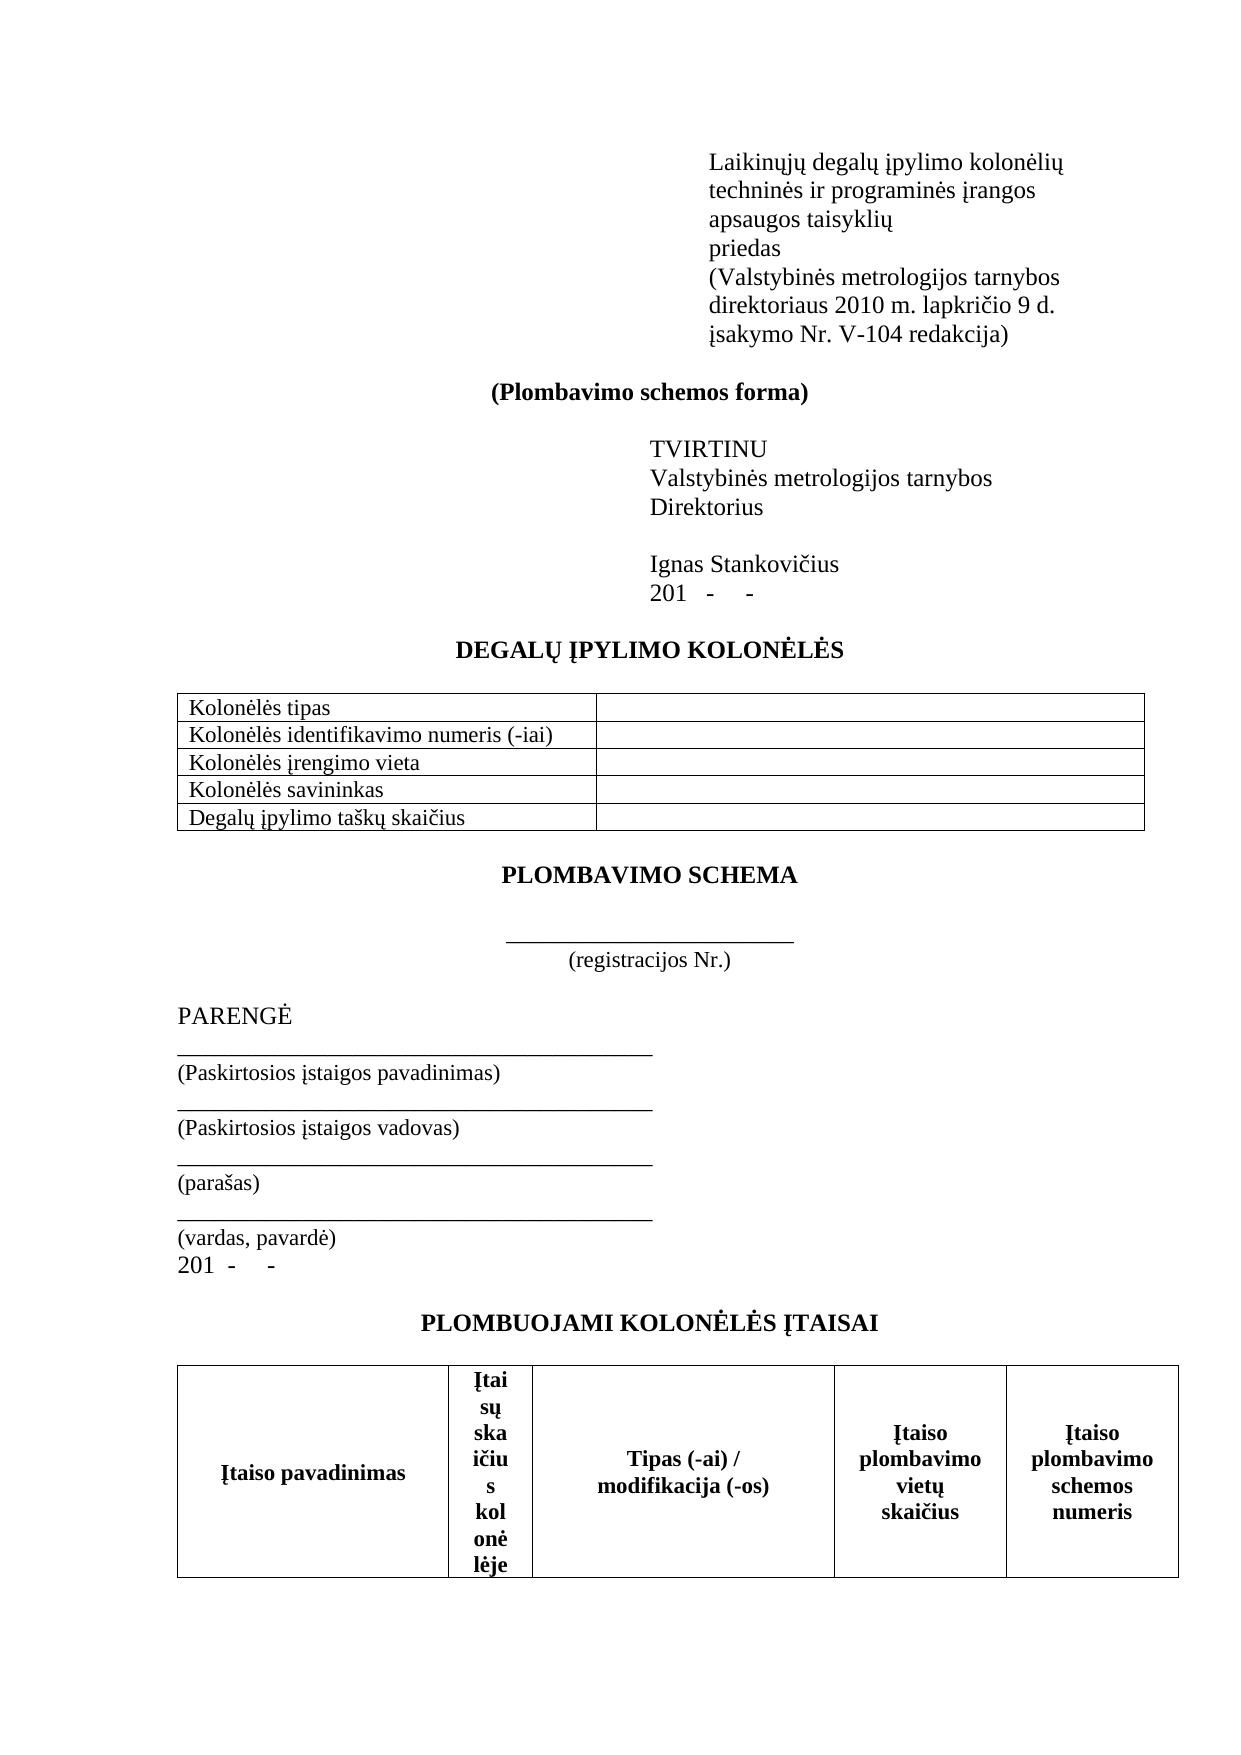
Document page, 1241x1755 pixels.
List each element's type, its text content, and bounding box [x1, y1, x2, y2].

table_cell [597, 776, 1144, 803]
table_cell Kolonėlės įrengimo vieta [178, 749, 596, 775]
text Laikinųjų degalų įpylimo kolonėlių [177, 147, 1122, 176]
table_cell [597, 722, 1144, 748]
text _______________________ [177, 917, 1122, 946]
text Ignas Stankovičius [649, 549, 1122, 578]
text Valstybinės metrologijos tarnybos [649, 463, 1122, 492]
table_header Įtaiso plombavimo vietų skaičius [835, 1366, 1006, 1577]
text PARENGĖ [177, 1001, 1122, 1030]
text ______________________________________ [177, 1085, 1122, 1114]
table_header Įtaiso plombavimo schemos numeris [1007, 1366, 1178, 1577]
text (registracijos Nr.) [177, 946, 1122, 972]
text Direktorius [649, 492, 1122, 521]
table_header Įtaiso pavadinimas [178, 1366, 448, 1577]
text techninės ir programinės įrangos [177, 176, 1122, 204]
text direktoriaus 2010 m. lapkričio 9 d. [177, 291, 1122, 319]
table_cell Degalų įpylimo taškų skaičius [178, 804, 596, 830]
text 201 - - [649, 578, 1122, 607]
table_header [597, 694, 1144, 721]
text 201 - - [177, 1250, 1122, 1279]
text ______________________________________ [177, 1030, 1122, 1059]
text DEGALŲ ĮPYLIMO KOLONĖLĖS [177, 636, 1122, 664]
table_cell [597, 804, 1144, 830]
text TVIRTINU [649, 434, 1122, 463]
text PLOMBUOJAMI KOLONĖLĖS ĮTAISAI [177, 1308, 1122, 1337]
table_header Tipas (-ai) / modifikacija (-os) [533, 1366, 834, 1577]
text apsaugos taisyklių [177, 204, 1122, 233]
text priedas [177, 233, 1122, 262]
table_header Kolonėlės tipas [178, 694, 596, 721]
text ______________________________________ [177, 1140, 1122, 1169]
text (vardas, pavardė) [177, 1224, 1122, 1250]
text įsakymo Nr. V-104 redakcija) [177, 319, 1122, 348]
text (Valstybinės metrologijos tarnybos [177, 262, 1122, 291]
table_cell [597, 749, 1144, 775]
text (parašas) [177, 1169, 1122, 1195]
text PLOMBAVIMO SCHEMA [177, 860, 1122, 889]
text (Paskirtosios įstaigos vadovas) [177, 1114, 1122, 1140]
table_header Įtaisų skaičius kolonėlėje [449, 1366, 532, 1577]
table_cell Kolonėlės savininkas [178, 776, 596, 803]
text (Paskirtosios įstaigos pavadinimas) [177, 1059, 1122, 1085]
text (Plombavimo schemos forma) [177, 377, 1122, 406]
text ______________________________________ [177, 1195, 1122, 1224]
table_cell Kolonėlės identifikavimo numeris (-iai) [178, 722, 596, 748]
